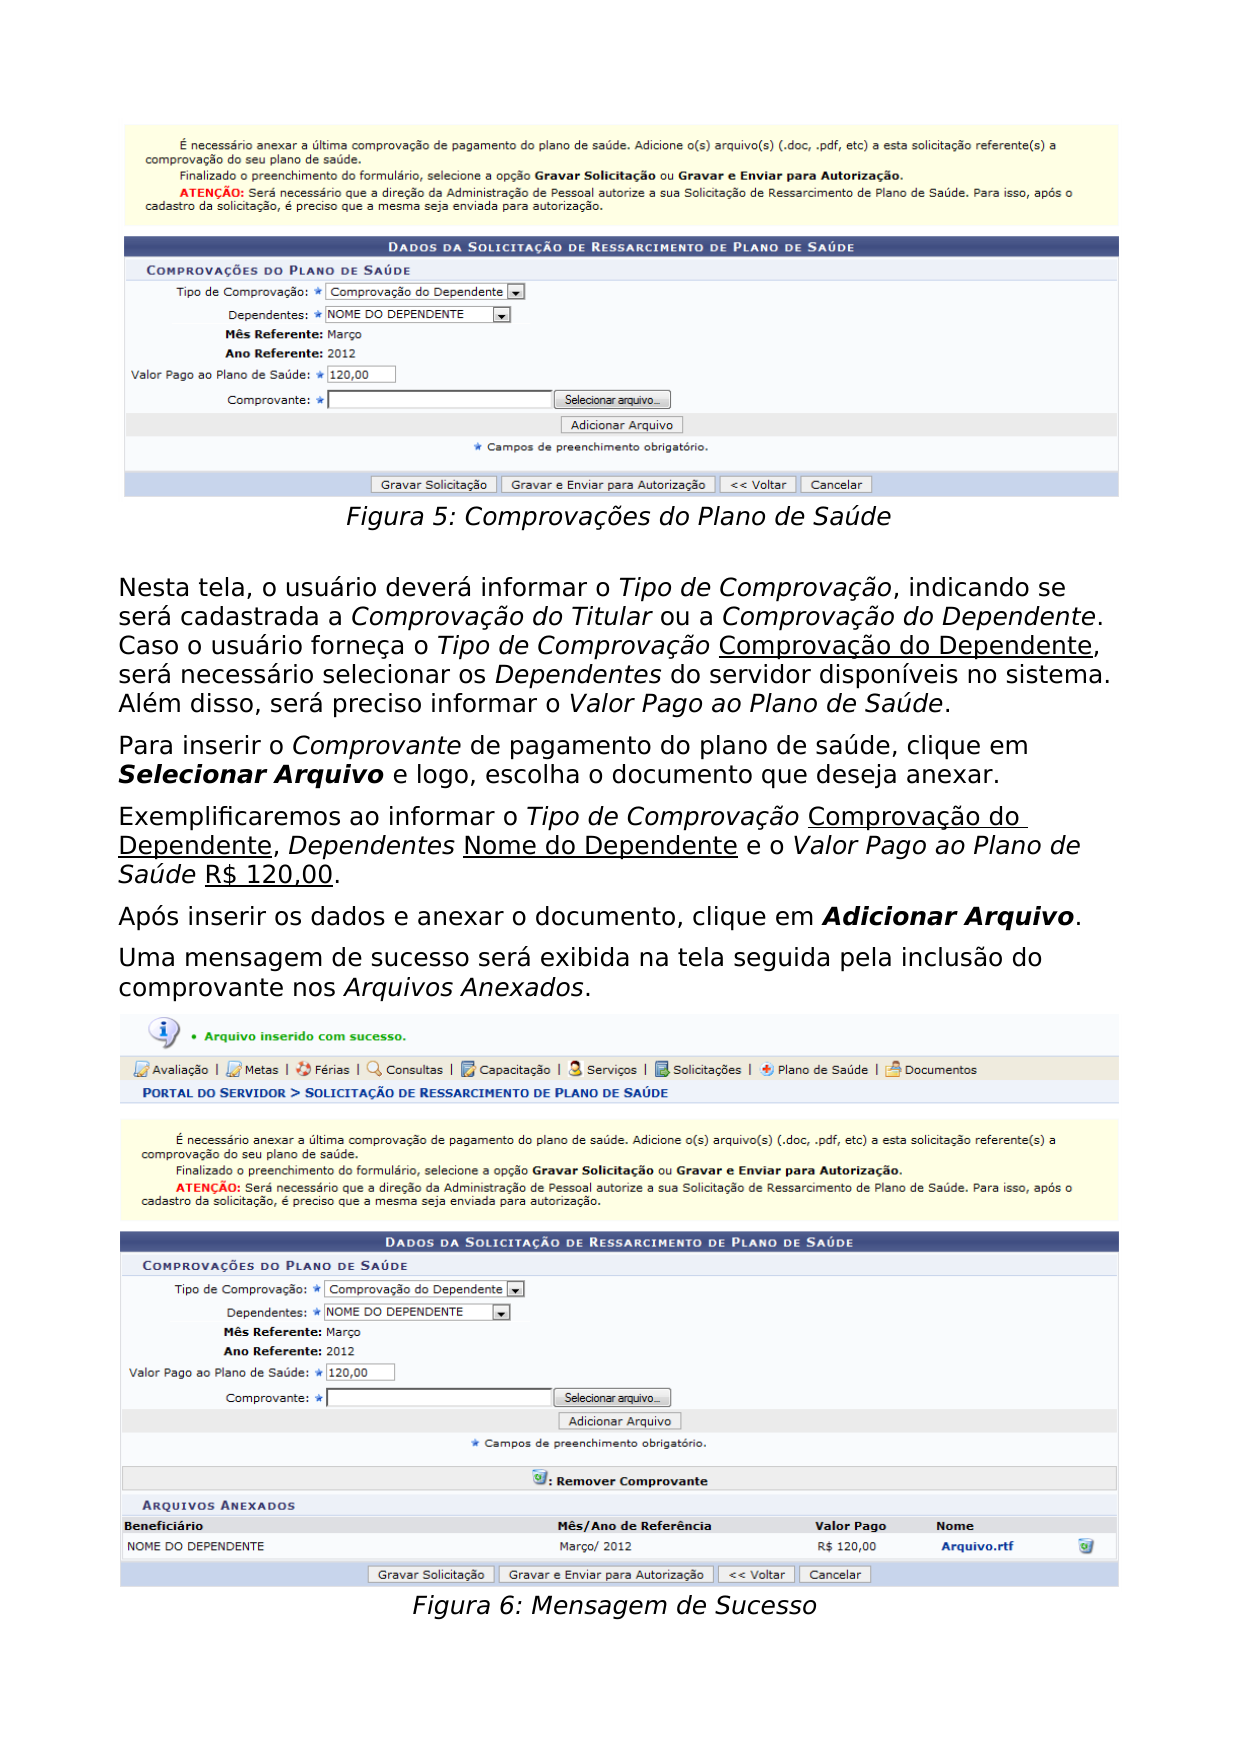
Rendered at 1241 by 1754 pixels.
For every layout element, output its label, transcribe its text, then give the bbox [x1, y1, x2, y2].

text Exemplificaremos ao informar o Tipo de Comprovação Comprovação do Dependente, Dependentes Nome do Dependente e o Valor Pago ao Plano de Saúde R$ 120,00. [118, 802, 1122, 889]
text Após inserir os dados e anexar o documento, clique em Adicionar Arquivo. [118, 902, 1122, 931]
text Nesta tela, o usuário deverá informar o Tipo de Comprovação, indicando se será cadastrada a Comprovação do Titular ou a Comprovação do Dependente. Caso o usuário forneça o Tipo de Comprovação Comprovação do Dependente, será necessário selecionar os Dependentes do servidor disponíveis no sistema. Além disso, será preciso informar o Valor Pago ao Plano de Saúde. [118, 573, 1122, 718]
text Uma mensagem de sucesso será exibida na tela seguida pela inclusão do comprovante nos Arquivos Anexados. [118, 943, 1122, 1002]
text Para inserir o Comprovante de pagamento do plano de saúde, clique em Selecionar Arquivo e logo, escolha o documento que deseja anexar. [118, 731, 1122, 789]
picture [118, 1014, 1123, 1592]
text Figura 5: Comprovações do Plano de Saúde [118, 502, 1122, 531]
picture [118, 118, 1123, 502]
text Figura 6: Mensagem de Sucesso [118, 1592, 1122, 1621]
